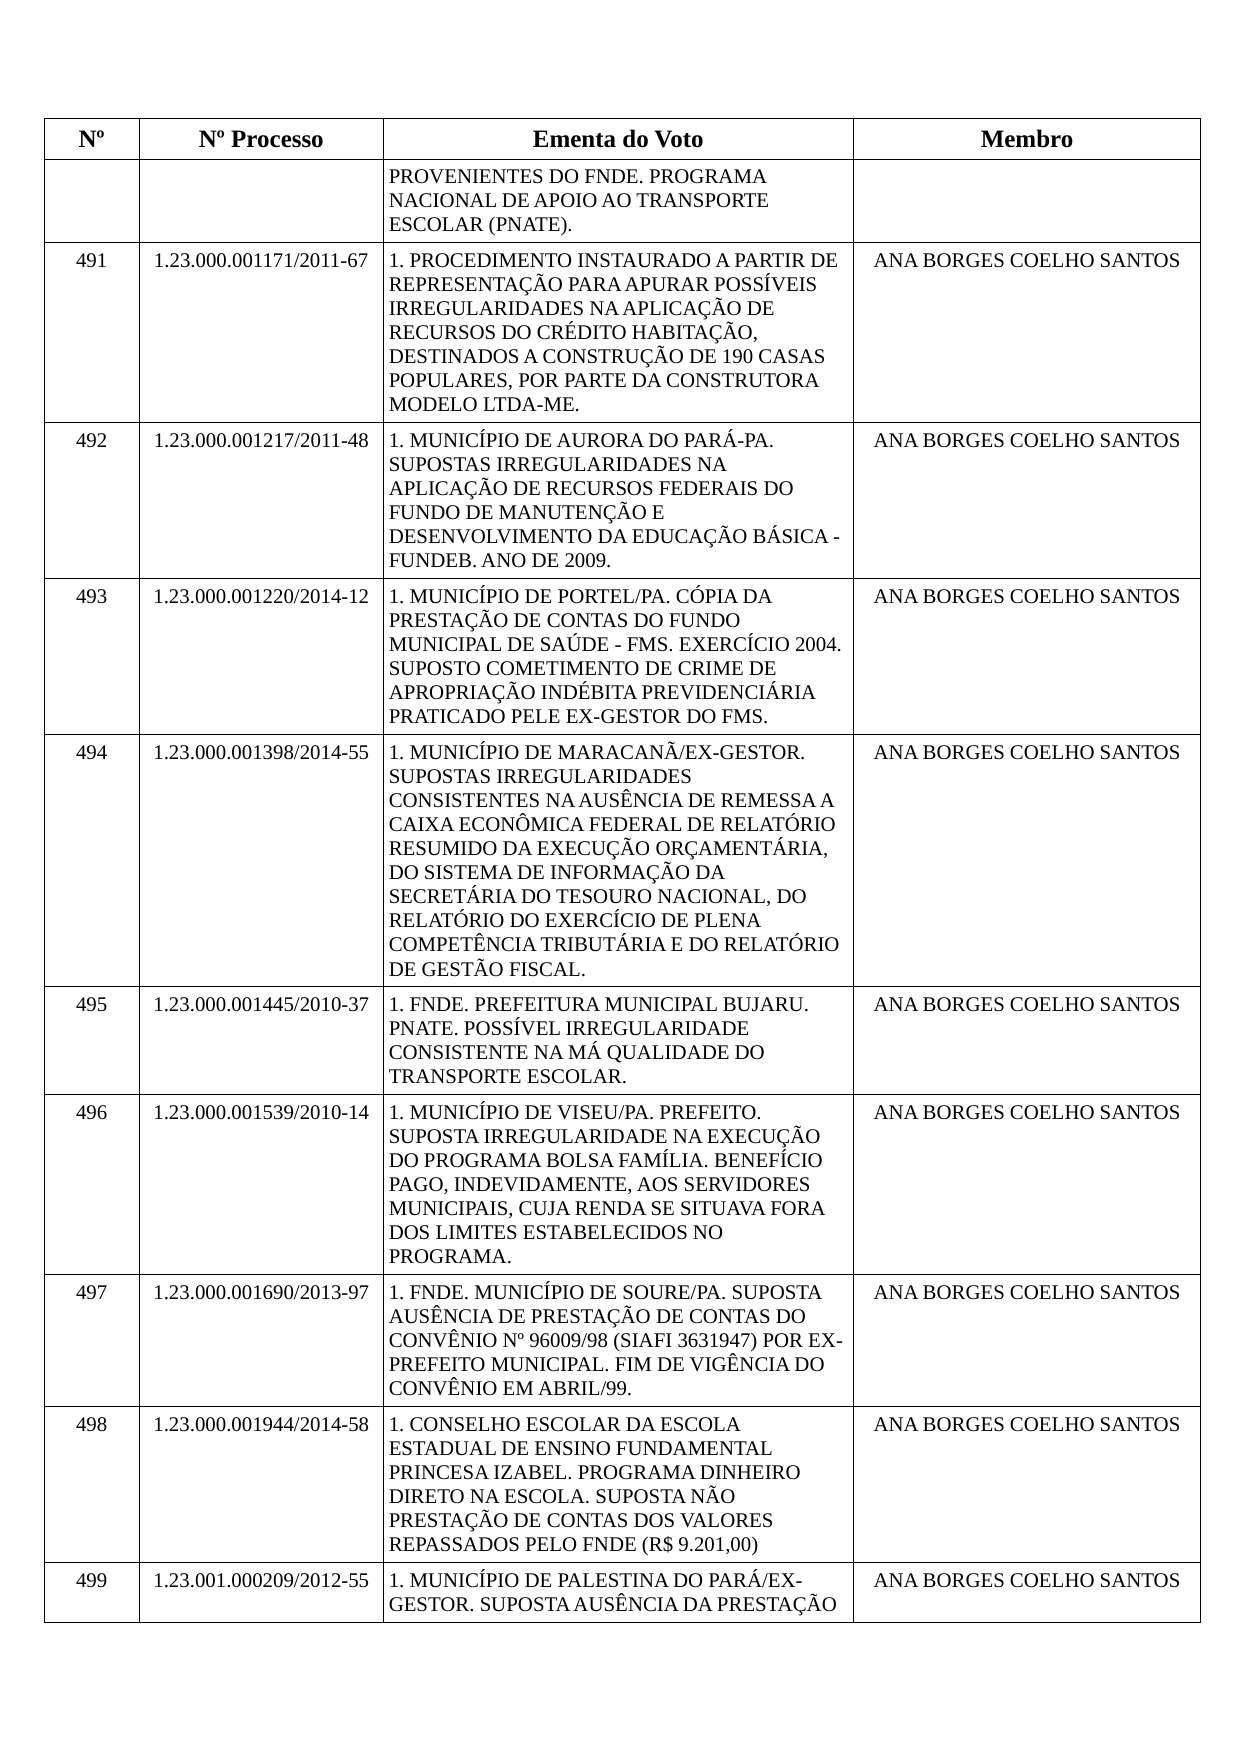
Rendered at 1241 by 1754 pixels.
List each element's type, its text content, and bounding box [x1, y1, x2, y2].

table_cell 1. MUNICÍPIO DE AURORA DO PARÁ-PA. SUPOSTAS IRREGULARIDADES NA APLICAÇÃO DE RECURSOS FEDERAIS DO FUNDO DE MANUTENÇÃO E DESENVOLVIMENTO DA EDUCAÇÃO BÁSICA - FUNDEB. ANO DE 2009. [384, 423, 853, 578]
table_cell 1.23.000.001220/2014-12 [140, 579, 383, 734]
table_cell 1. MUNICÍPIO DE VISEU/PA. PREFEITO. SUPOSTA IRREGULARIDADE NA EXECUÇÃO DO PROGRAMA BOLSA FAMÍLIA. BENEFÍCIO PAGO, INDEVIDAMENTE, AOS SERVIDORES MUNICIPAIS, CUJA RENDA SE SITUAVA FORA DOS LIMITES ESTABELECIDOS NO PROGRAMA. [384, 1095, 853, 1274]
table_cell ANA BORGES COELHO SANTOS [854, 735, 1200, 986]
table_cell ANA BORGES COELHO SANTOS [854, 1407, 1200, 1562]
table_cell 1. FNDE. MUNICÍPIO DE SOURE/PA. SUPOSTA AUSÊNCIA DE PRESTAÇÃO DE CONTAS DO CONVÊNIO Nº 96009/98 (SIAFI 3631947) POR EX-PREFEITO MUNICIPAL. FIM DE VIGÊNCIA DO CONVÊNIO EM ABRIL/99. [384, 1275, 853, 1406]
table_cell 1.23.000.001944/2014-58 [140, 1407, 383, 1562]
table_cell [854, 160, 1200, 242]
table_cell 495 [45, 987, 139, 1094]
table_cell 1.23.000.001690/2013-97 [140, 1275, 383, 1406]
table_cell 1. MUNICÍPIO DE MARACANÃ/EX-GESTOR. SUPOSTAS IRREGULARIDADES CONSISTENTES NA AUSÊNCIA DE REMESSA A CAIXA ECONÔMICA FEDERAL DE RELATÓRIO RESUMIDO DA EXECUÇÃO ORÇAMENTÁRIA, DO SISTEMA DE INFORMAÇÃO DA SECRETÁRIA DO TESOURO NACIONAL, DO RELATÓRIO DO EXERCÍCIO DE PLENA COMPETÊNCIA TRIBUTÁRIA E DO RELATÓRIO DE GESTÃO FISCAL. [384, 735, 853, 986]
table_cell 493 [45, 579, 139, 734]
table_cell 1.23.000.001217/2011-48 [140, 423, 383, 578]
table_cell ANA BORGES COELHO SANTOS [854, 423, 1200, 578]
table_cell 1. MUNICÍPIO DE PALESTINA DO PARÁ/EX-GESTOR. SUPOSTA AUSÊNCIA DA PRESTAÇÃO [384, 1563, 853, 1622]
table_header Ementa do Voto [384, 119, 853, 158]
table_cell 496 [45, 1095, 139, 1274]
table_cell 494 [45, 735, 139, 986]
table_cell ANA BORGES COELHO SANTOS [854, 1275, 1200, 1406]
table_cell 499 [45, 1563, 139, 1622]
table_cell ANA BORGES COELHO SANTOS [854, 243, 1200, 422]
table_cell 1. PROCEDIMENTO INSTAURADO A PARTIR DE REPRESENTAÇÃO PARA APURAR POSSÍVEIS IRREGULARIDADES NA APLICAÇÃO DE RECURSOS DO CRÉDITO HABITAÇÃO, DESTINADOS A CONSTRUÇÃO DE 190 CASAS POPULARES, POR PARTE DA CONSTRUTORA MODELO LTDA-ME. [384, 243, 853, 422]
table_cell 497 [45, 1275, 139, 1406]
table_cell PROVENIENTES DO FNDE. PROGRAMA NACIONAL DE APOIO AO TRANSPORTE ESCOLAR (PNATE). [384, 160, 853, 242]
table_header Membro [854, 119, 1200, 158]
table_cell 1.23.000.001171/2011-67 [140, 243, 383, 422]
table_cell 1.23.000.001539/2010-14 [140, 1095, 383, 1274]
table_cell 492 [45, 423, 139, 578]
table_cell 491 [45, 243, 139, 422]
table_header Nº Processo [140, 119, 383, 158]
table_cell 1. MUNICÍPIO DE PORTEL/PA. CÓPIA DA PRESTAÇÃO DE CONTAS DO FUNDO MUNICIPAL DE SAÚDE - FMS. EXERCÍCIO 2004. SUPOSTO COMETIMENTO DE CRIME DE APROPRIAÇÃO INDÉBITA PREVIDENCIÁRIA PRATICADO PELE EX-GESTOR DO FMS. [384, 579, 853, 734]
table_cell 1.23.000.001445/2010-37 [140, 987, 383, 1094]
table_cell ANA BORGES COELHO SANTOS [854, 1563, 1200, 1622]
table_cell 498 [45, 1407, 139, 1562]
table_cell 1. FNDE. PREFEITURA MUNICIPAL BUJARU. PNATE. POSSÍVEL IRREGULARIDADE CONSISTENTE NA MÁ QUALIDADE DO TRANSPORTE ESCOLAR. [384, 987, 853, 1094]
table_cell ANA BORGES COELHO SANTOS [854, 987, 1200, 1094]
table_cell 1.23.000.001398/2014-55 [140, 735, 383, 986]
table_cell ANA BORGES COELHO SANTOS [854, 579, 1200, 734]
table_cell [45, 160, 139, 242]
table_cell 1.23.001.000209/2012-55 [140, 1563, 383, 1622]
table_header Nº [45, 119, 139, 158]
table_cell 1. CONSELHO ESCOLAR DA ESCOLA ESTADUAL DE ENSINO FUNDAMENTAL PRINCESA IZABEL. PROGRAMA DINHEIRO DIRETO NA ESCOLA. SUPOSTA NÃO PRESTAÇÃO DE CONTAS DOS VALORES REPASSADOS PELO FNDE (R$ 9.201,00) [384, 1407, 853, 1562]
table_cell ANA BORGES COELHO SANTOS [854, 1095, 1200, 1274]
table_cell [140, 160, 383, 242]
